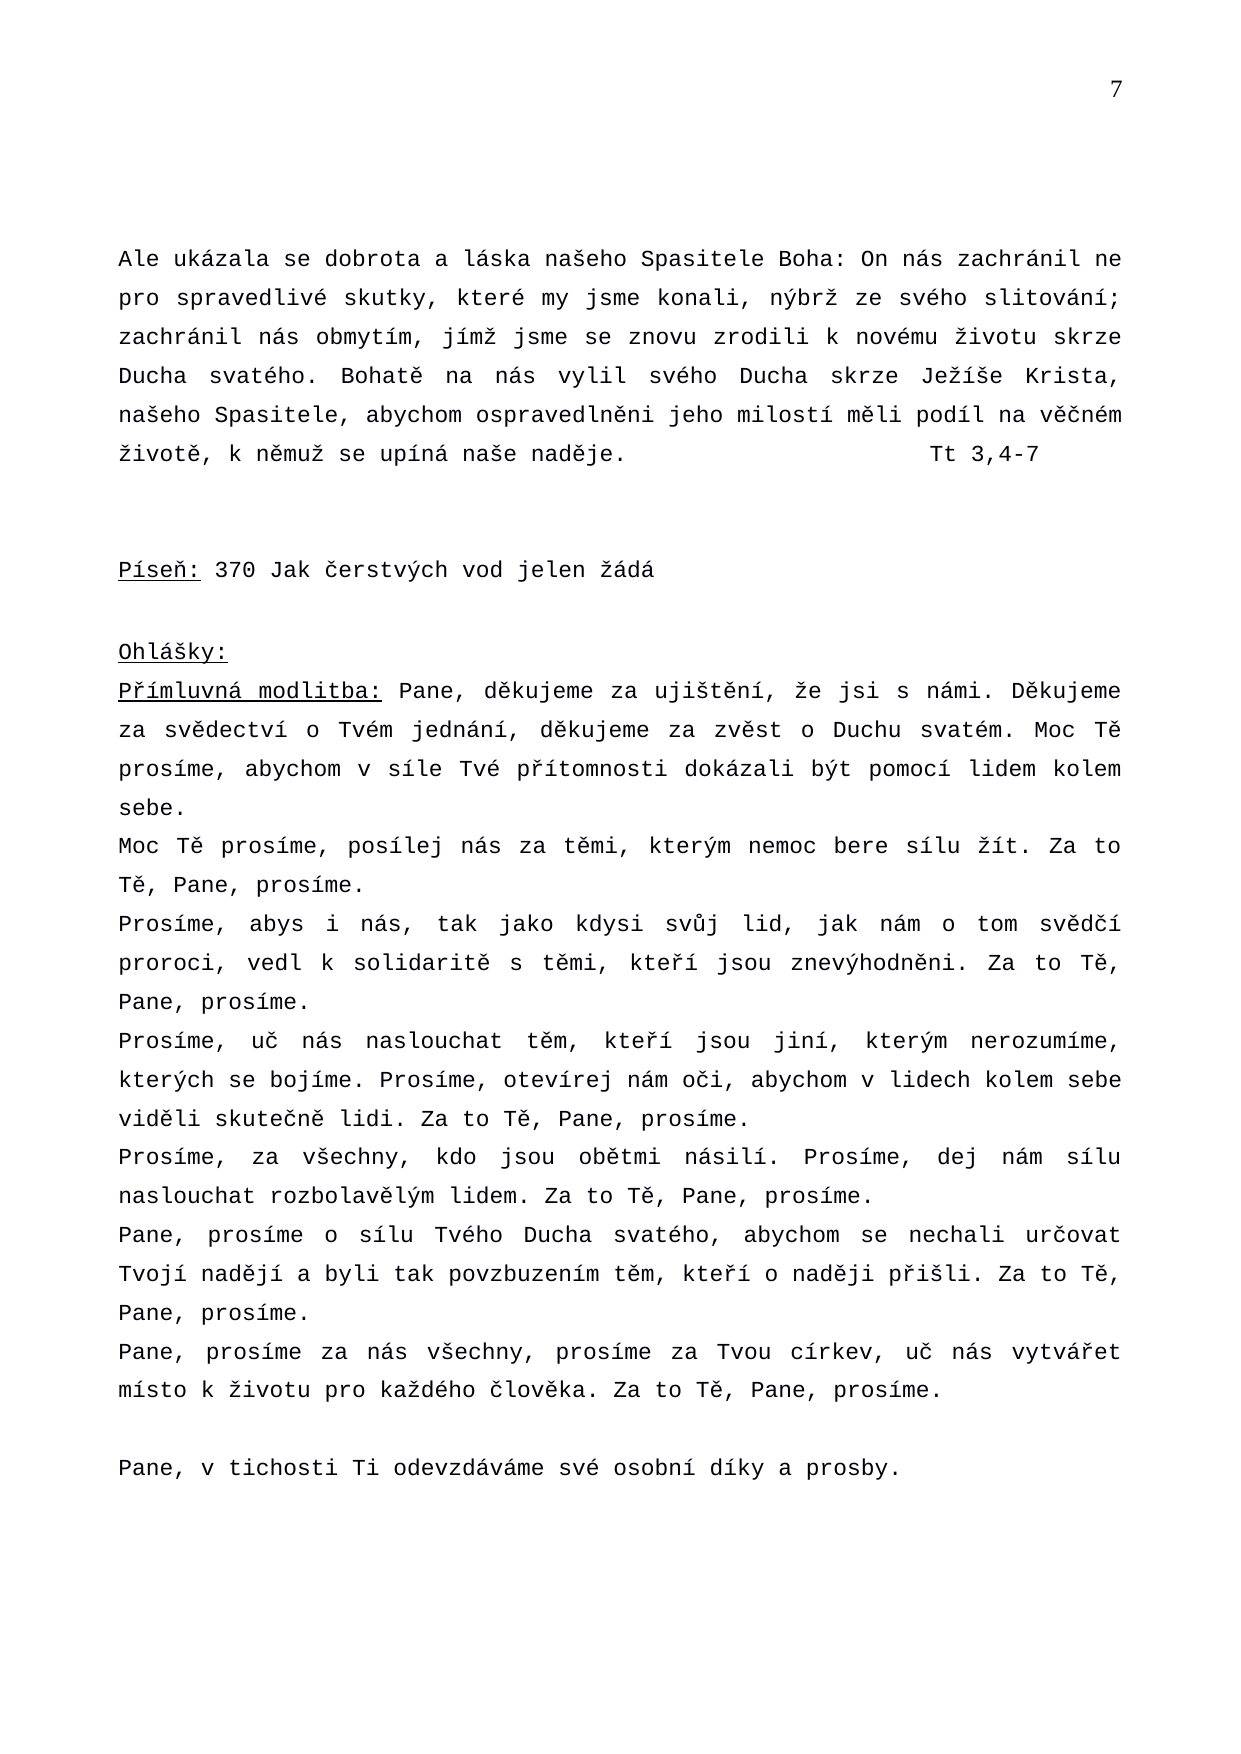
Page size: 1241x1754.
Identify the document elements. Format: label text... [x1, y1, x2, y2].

text Ohlášky: [118, 641, 1122, 667]
text Pane, prosíme o sílu Tvého Ducha svatého, abychom se nechali určovat Tvojí nadějí a byli tak povzbuzením těm, kteří o naději přišli. Za to Tě, Pane, prosíme. [118, 1223, 1122, 1327]
text Prosíme, uč nás naslouchat těm, kteří jsou jiní, kterým nerozumíme, kterých se bojíme. Prosíme, otevírej nám oči, abychom v lidech kolem sebe viděli skutečně lidi. Za to Tě, Pane, prosíme. [118, 1029, 1122, 1133]
text Pane, prosíme za nás všechny, prosíme za Tvou církev, uč nás vytvářet místo k životu pro každého člověka. Za to Tě, Pane, prosíme. [118, 1340, 1122, 1405]
text Pane, v tichosti Ti odevzdáváme své osobní díky a prosby. [118, 1457, 1122, 1482]
text Přímluvná modlitba: Pane, děkujeme za ujištění, že jsi s námi. Děkujeme za svědectví o Tvém jednání, děkujeme za zvěst o Duchu svatém. Moc Tě prosíme, abychom v síle Tvé přítomnosti dokázali být pomocí lidem kolem sebe. [118, 679, 1122, 822]
text Moc Tě prosíme, posílej nás za těmi, kterým nemoc bere sílu žít. Za to Tě, Pane, prosíme. [118, 835, 1122, 900]
text Prosíme, abys i nás, tak jako kdysi svůj lid, jak nám o tom svědčí proroci, vedl k solidaritě s těmi, kteří jsou znevýhodněni. Za to Tě, Pane, prosíme. [118, 913, 1122, 1016]
text Ale ukázala se dobrota a láska našeho Spasitele Boha: On nás zachránil ne pro spravedlivé skutky, které my jsme konali, nýbrž ze svého slitování; zachránil nás obmytím, jímž jsme se znovu zrodili k novému životu skrze Ducha svatého. Bohatě na nás vylil svého Ducha skrze Ježíše Krista, našeho Spasitele, abychom ospravedlněni jeho milostí měli podíl na věčném životě, k němuž se upíná naše naděje. Tt 3,4-7 [118, 248, 1122, 468]
text Píseň: 370 Jak čerstvých vod jelen žádá [118, 559, 1122, 584]
text Prosíme, za všechny, kdo jsou obětmi násilí. Prosíme, dej nám sílu naslouchat rozbolavělým lidem. Za to Tě, Pane, prosíme. [118, 1146, 1122, 1211]
